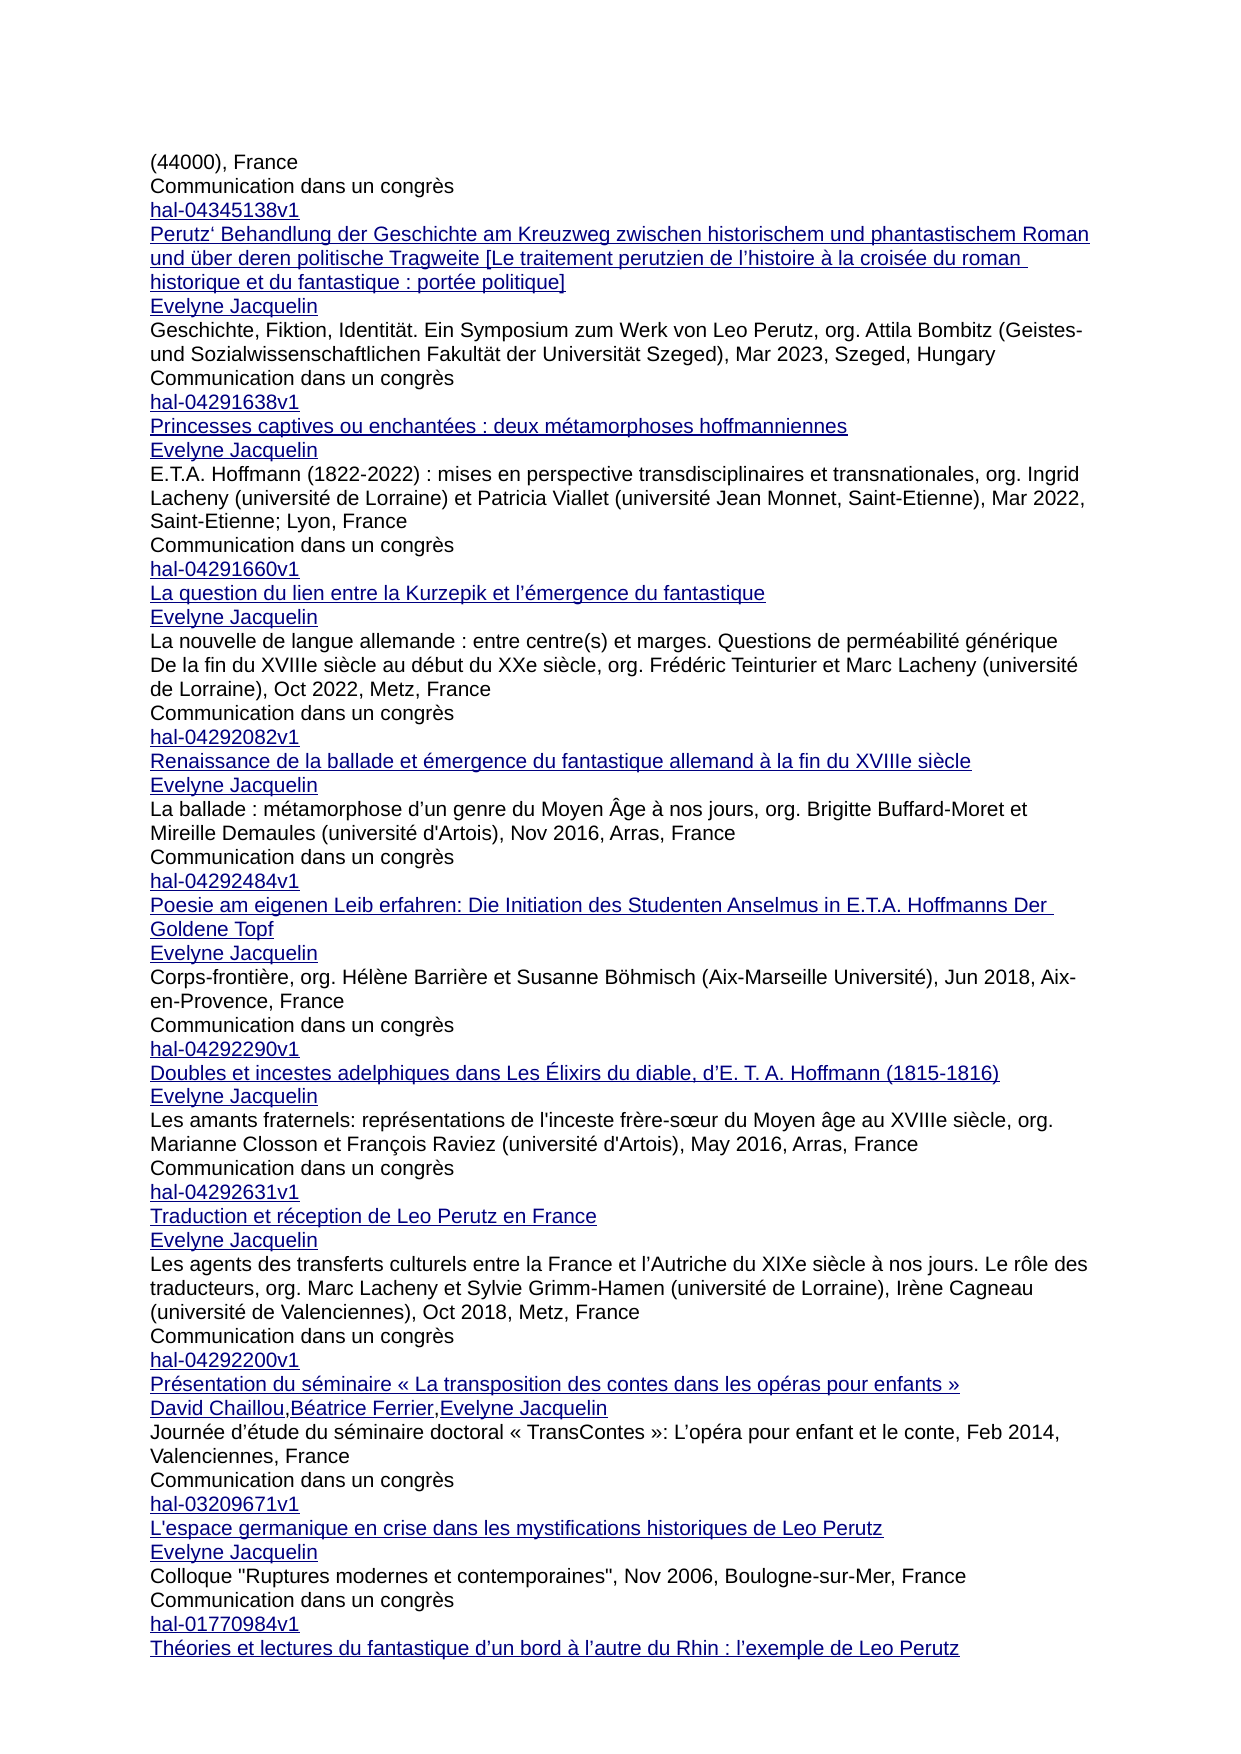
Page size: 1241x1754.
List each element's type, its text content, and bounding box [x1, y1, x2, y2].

table_cell und über deren politische Tragweite [Le traitement perutzien de l’histoire à la croisée du roman historique et du fantastique : portée politique] Evelyne Jacquelin Geschichte, Fiktion, Identität. Ein Symposium zum Werk von Leo Perutz, org. Attila Bombitz (Geistes- und Sozialwissenschaftlichen Fakultät der Universität Szeged), Mar 2023, Szeged, Hungary Communication dans un congrès hal-04291638v1 [150, 244, 1090, 413]
table_cell Doubles et incestes adelphiques dans Les Élixirs du diable, d’E. T. A. Hoffmann (1815-1816) Evelyne Jacquelin Les amants fraternels: représentations de l'inceste frère-sœur du Moyen âge au XVIIIe siècle, org. Marianne Closson et François Raviez (université d'Artois), May 2016, Arras, France Communication dans un congrès hal-04292631v1 [150, 1060, 1090, 1204]
table_cell (44000), France Communication dans un congrès hal-04345138v1 [150, 150, 1090, 222]
table_cell La question du lien entre la Kurzepik et l’émergence du fantastique Evelyne Jacquelin La nouvelle de langue allemande : entre centre(s) et marges. Questions de perméabilité générique De la fin du XVIIIe siècle au début du XXe siècle, org. Frédéric Teinturier et Marc Lacheny (université de Lorraine), Oct 2022, Metz, France Communication dans un congrès hal-04292082v1 [150, 581, 1090, 749]
table_cell Renaissance de la ballade et émergence du fantastique allemand à la fin du XVIIIe siècle Evelyne Jacquelin La ballade : métamorphose d’un genre du Moyen Âge à nos jours, org. Brigitte Buffard-Moret et Mireille Demaules (université d'Artois), Nov 2016, Arras, France Communication dans un congrès hal-04292484v1 [150, 749, 1090, 893]
table_cell Poesie am eigenen Leib erfahren: Die Initiation des Studenten Anselmus in E.T.A. Hoffmanns Der Goldene Topf Evelyne Jacquelin Corps-frontière, org. Hélène Barrière et Susanne Böhmisch (Aix-Marseille Université), Jun 2018, Aix-en-Provence, France Communication dans un congrès hal-04292290v1 [150, 893, 1090, 1060]
table_cell Traduction et réception de Leo Perutz en France Evelyne Jacquelin Les agents des transferts culturels entre la France et l’Autriche du XIXe siècle à nos jours. Le rôle des traducteurs, org. Marc Lacheny et Sylvie Grimm-Hamen (université de Lorraine), Irène Cagneau (université de Valenciennes), Oct 2018, Metz, France Communication dans un congrès hal-04292200v1 [150, 1204, 1090, 1372]
table_cell Princesses captives ou enchantées : deux métamorphoses hoffmanniennes Evelyne Jacquelin E.T.A. Hoffmann (1822-2022) : mises en perspective transdisciplinaires et transnationales, org. Ingrid Lacheny (université de Lorraine) et Patricia Viallet (université Jean Monnet, Saint-Etienne), Mar 2022, Saint-Etienne; Lyon, France Communication dans un congrès hal-04291660v1 [150, 414, 1090, 581]
table_cell Perutz‘ Behandlung der Geschichte am Kreuzweg zwischen historischem und phantastischem Roman [150, 222, 1090, 243]
table_cell Théories et lectures du fantastique d’un bord à l’autre du Rhin : l’exemple de Leo Perutz [150, 1635, 1090, 1659]
table_cell L'espace germanique en crise dans les mystifications historiques de Leo Perutz Evelyne Jacquelin Colloque "Ruptures modernes et contemporaines", Nov 2006, Boulogne-sur-Mer, France Communication dans un congrès hal-01770984v1 [150, 1516, 1090, 1635]
table_cell Présentation du séminaire « La transposition des contes dans les opéras pour enfants » David Chaillou,Béatrice Ferrier,Evelyne Jacquelin Journée d’étude du séminaire doctoral « TransContes »: L’opéra pour enfant et le conte, Feb 2014, Valenciennes, France Communication dans un congrès hal-03209671v1 [150, 1372, 1090, 1516]
